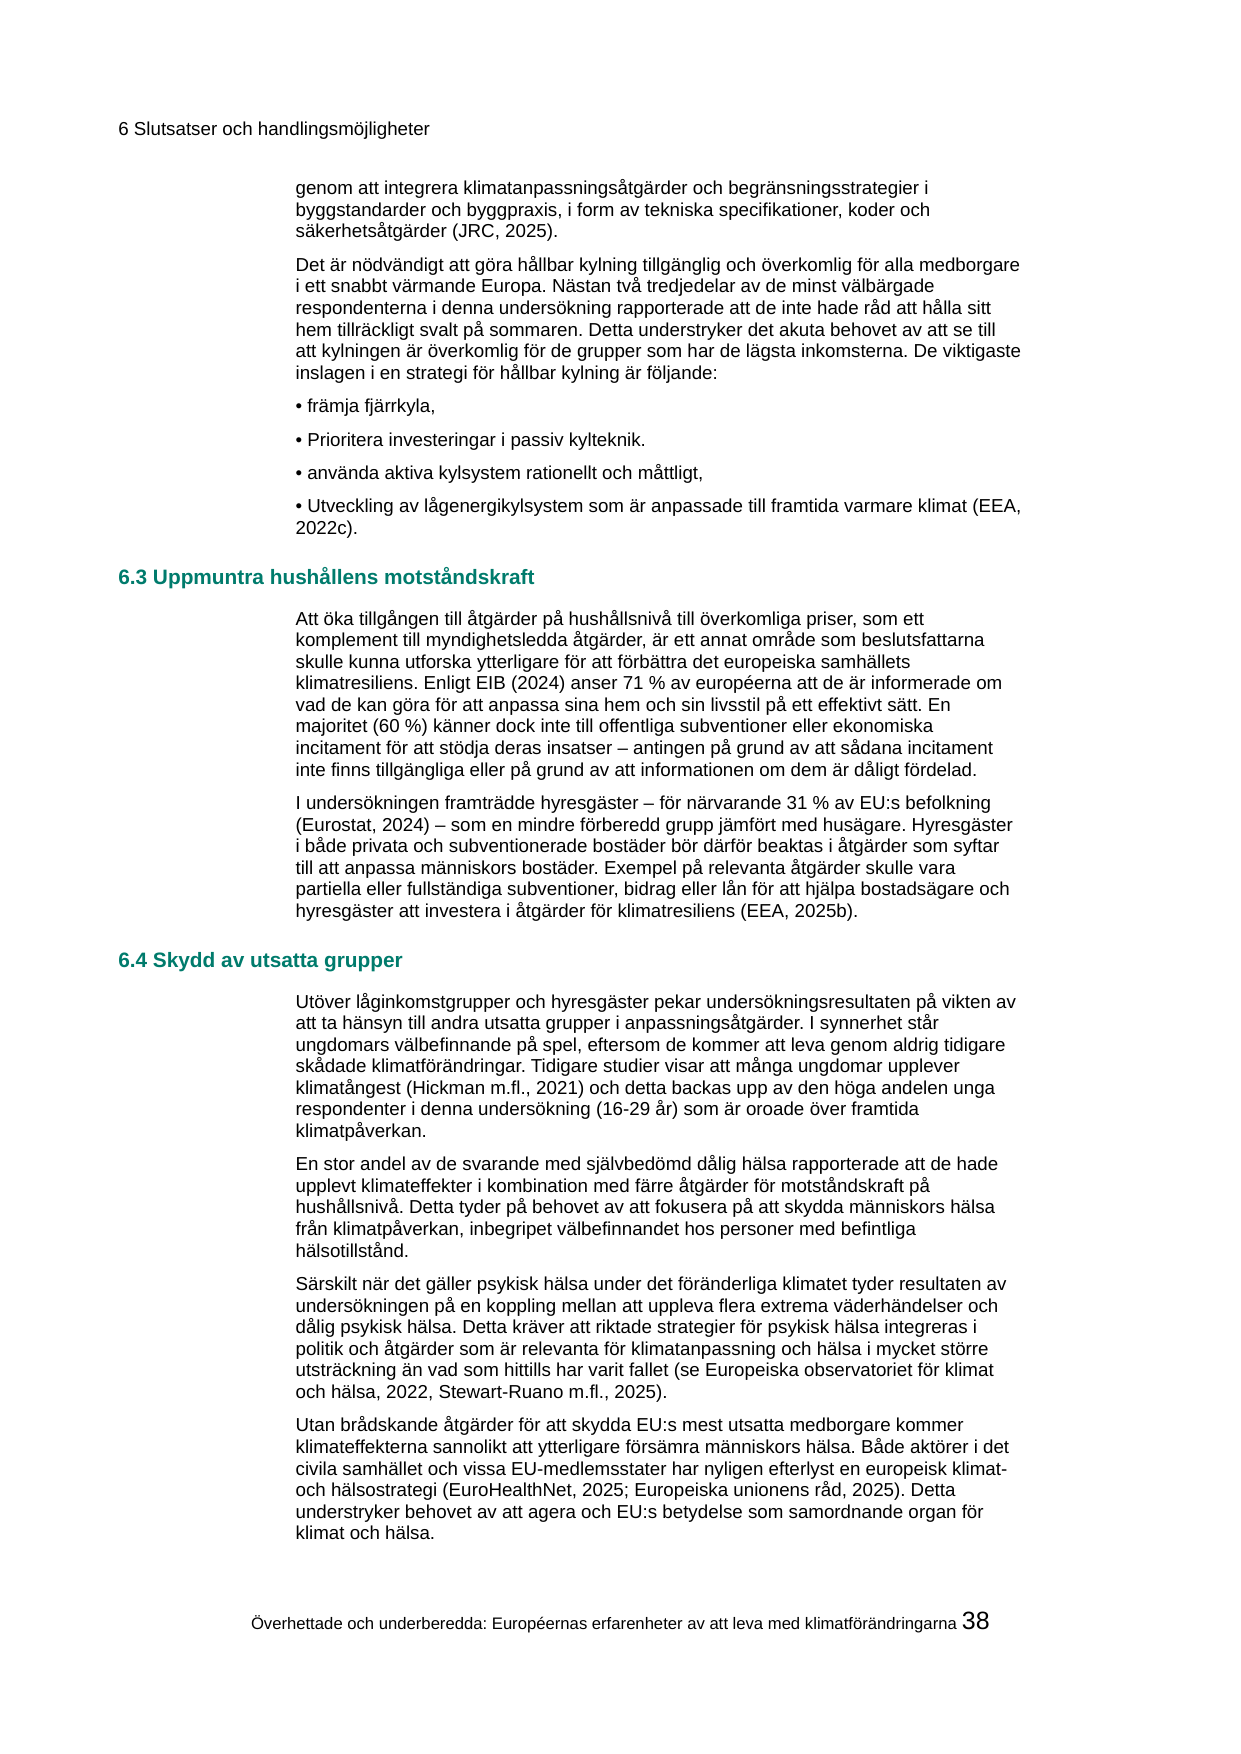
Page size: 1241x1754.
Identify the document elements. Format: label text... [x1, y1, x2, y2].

text Utöver låginkomstgrupper och hyresgäster pekar undersökningsresultaten på vikten av att ta hänsyn till andra utsatta grupper i anpassningsåtgärder. I synnerhet står ungdomars välbefinnande på spel, eftersom de kommer att leva genom aldrig tidigare skådade klimatförändringar. Tidigare studier visar att många ungdomar upplever klimatångest (Hickman m.fl., 2021) och detta backas upp av den höga andelen unga respondenter i denna undersökning (16-29 år) som är oroade över framtida klimatpåverkan. [295, 990, 1022, 1141]
text Utan brådskande åtgärder för att skydda EU:s mest utsatta medborgare kommer klimateffekterna sannolikt att ytterligare försämra människors hälsa. Både aktörer i det civila samhället och vissa EU-medlemsstater har nyligen efterlyst en europeisk klimat- och hälsostrategi (EuroHealthNet, 2025; Europeiska unionens råd, 2025). Detta understryker behovet av att agera och EU:s betydelse som samordnande organ för klimat och hälsa. [295, 1414, 1022, 1543]
subtitle 6.3 Uppmuntra hushållens motståndskraft [118, 565, 1122, 589]
text I undersökningen framträdde hyresgäster – för närvarande 31 % av EU:s befolkning (Eurostat, 2024) – som en mindre förberedd grupp jämfört med husägare. Hyresgäster i både privata och subventionerade bostäder bör därför beaktas i åtgärder som syftar till att anpassa människors bostäder. Exempel på relevanta åtgärder skulle vara partiella eller fullständiga subventioner, bidrag eller lån för att hjälpa bostadsägare och hyresgäster att investera i åtgärder för klimatresiliens (EEA, 2025b). [295, 792, 1022, 921]
text • använda aktiva kylsystem rationellt och måttligt, [295, 462, 1022, 483]
subtitle 6.4 Skydd av utsatta grupper [118, 948, 1122, 972]
text • Utveckling av lågenergikylsystem som är anpassade till framtida varmare klimat (EEA, 2022c). [295, 495, 1022, 538]
text Att öka tillgången till åtgärder på hushållsnivå till överkomliga priser, som ett komplement till myndighetsledda åtgärder, är ett annat område som beslutsfattarna skulle kunna utforska ytterligare för att förbättra det europeiska samhällets klimatresiliens. Enligt EIB (2024) anser 71 % av européerna att de är informerade om vad de kan göra för att anpassa sina hem och sin livsstil på ett effektivt sätt. En majoritet (60 %) känner dock inte till offentliga subventioner eller ekonomiska incitament för att stödja deras insatser – antingen på grund av att sådana incitament inte finns tillgängliga eller på grund av att informationen om dem är dåligt fördelad. [295, 607, 1022, 780]
text Det är nödvändigt att göra hållbar kylning tillgänglig och överkomlig för alla medborgare i ett snabbt värmande Europa. Nästan två tredjedelar av de minst välbärgade respondenterna i denna undersökning rapporterade att de inte hade råd att hålla sitt hem tillräckligt svalt på sommaren. Detta understryker det akuta behovet av att se till att kylningen är överkomlig för de grupper som har de lägsta inkomsterna. De viktigaste inslagen i en strategi för hållbar kylning är följande: [295, 254, 1022, 383]
text Särskilt när det gäller psykisk hälsa under det föränderliga klimatet tyder resultaten av undersökningen på en koppling mellan att uppleva flera extrema väderhändelser och dålig psykisk hälsa. Detta kräver att riktade strategier för psykisk hälsa integreras i politik och åtgärder som är relevanta för klimatanpassning och hälsa i mycket större utsträckning än vad som hittills har varit fallet (se Europeiska observatoriet för klimat och hälsa, 2022, Stewart-Ruano m.fl., 2025). [295, 1273, 1022, 1402]
text En stor andel av de svarande med självbedömd dålig hälsa rapporterade att de hade upplevt klimateffekter i kombination med färre åtgärder för motståndskraft på hushållsnivå. Detta tyder på behovet av att fokusera på att skydda människors hälsa från klimatpåverkan, inbegripet välbefinnandet hos personer med befintliga hälsotillstånd. [295, 1153, 1022, 1261]
text • främja fjärrkyla, [295, 395, 1022, 416]
text genom att integrera klimatanpassningsåtgärder och begränsningsstrategier i byggstandarder och byggpraxis, i form av tekniska specifikationer, koder och säkerhetsåtgärder (JRC, 2025). [295, 177, 1022, 242]
text • Prioritera investeringar i passiv kylteknik. [295, 428, 1022, 450]
